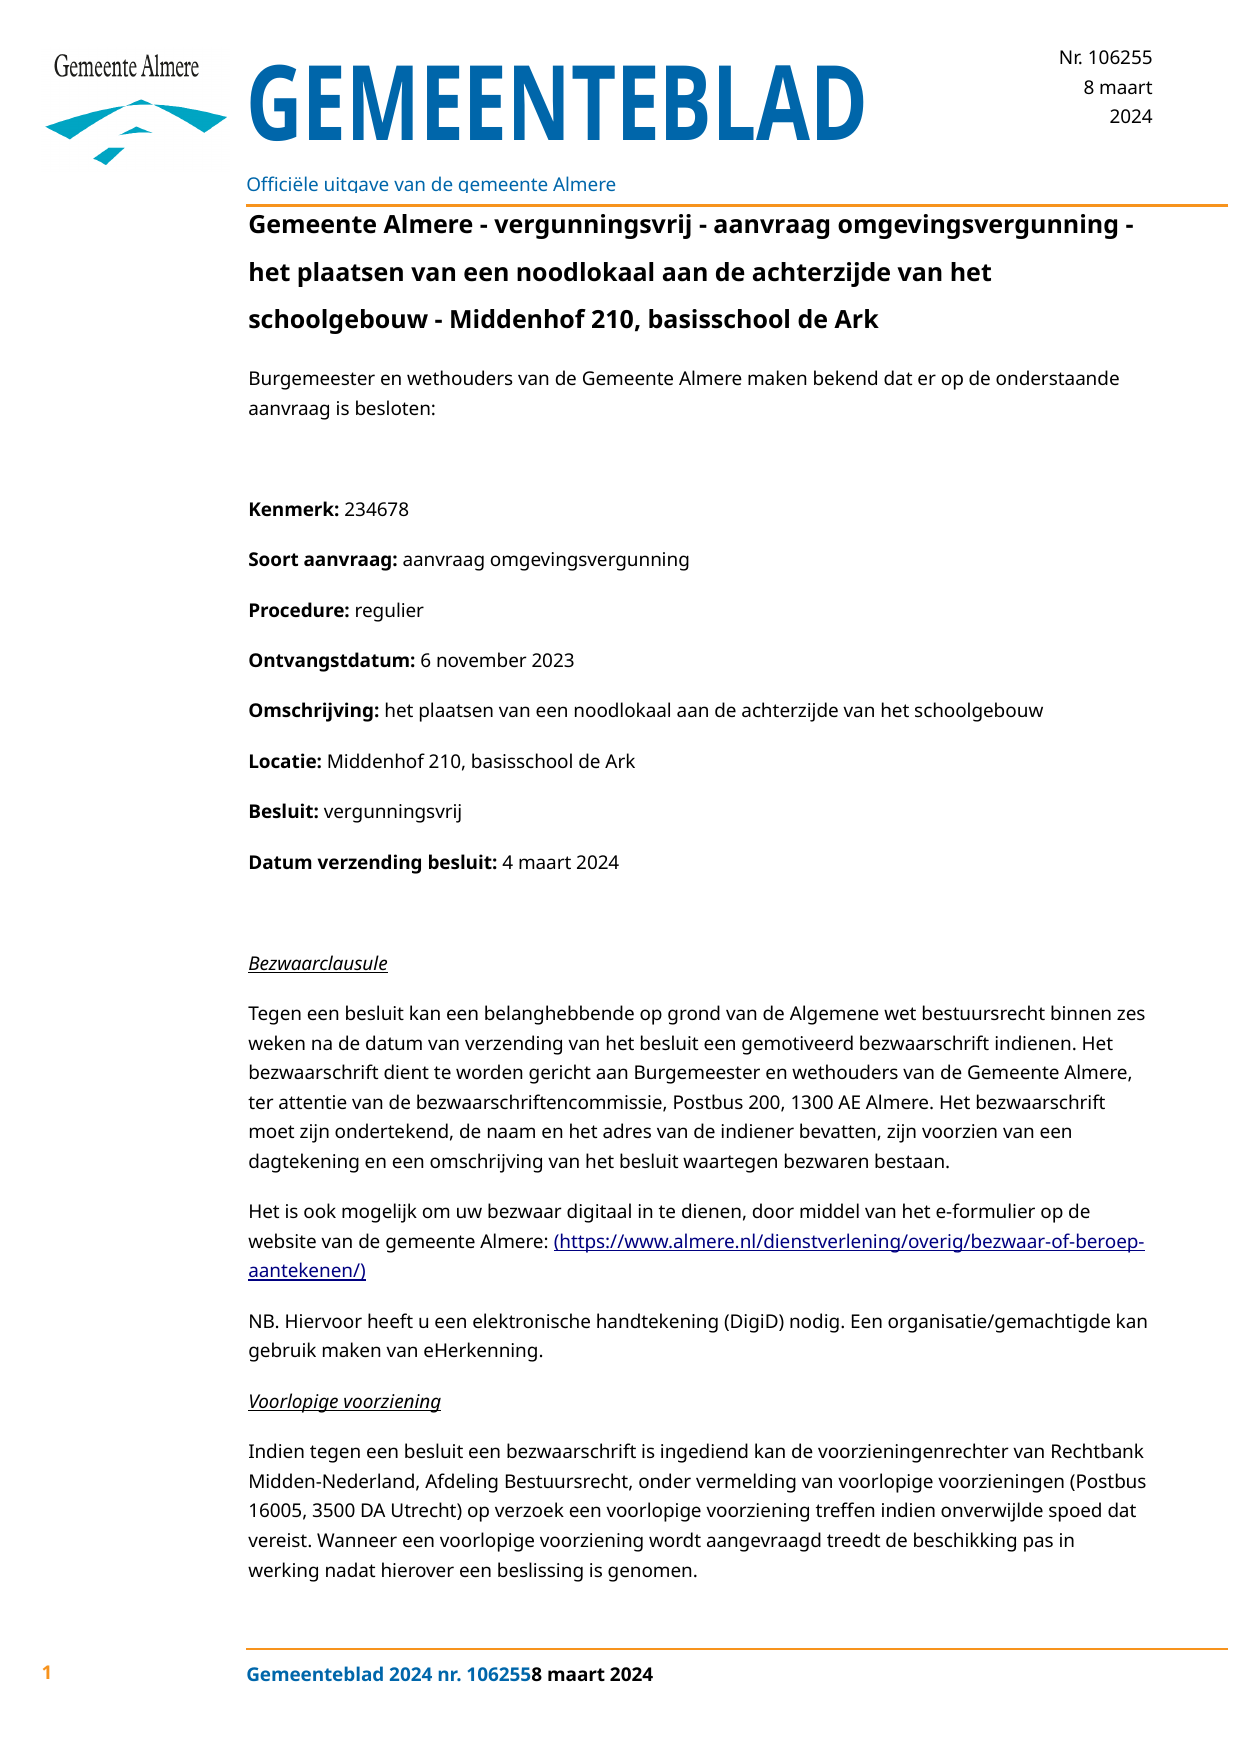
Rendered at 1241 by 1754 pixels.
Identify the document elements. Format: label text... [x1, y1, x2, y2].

text NB. Hiervoor heeft u een elektronische handtekening (DigiD) nodig. Een organisatie/gemachtigde kan gebruik maken van eHerkenning. [248, 1308, 1152, 1363]
text Burgemeester en wethouders van de Gemeente Almere maken bekend dat er op de onderstaande aanvraag is besloten: [248, 366, 1152, 421]
text Indien tegen een besluit een bezwaarschrift is ingediend kan de voorzieningenrechter van Rechtbank Midden-Nederland, Afdeling Bestuursrecht, onder vermelding van voorlopige voorzieningen (Postbus 16005, 3500 DA Utrecht) op verzoek een voorlopige voorziening treffen indien onverwijlde spoed dat vereist. Wanneer een voorlopige voorziening wordt aangevraagd treedt de beschikking pas in werking nadat hierover een beslissing is genomen. [248, 1438, 1152, 1582]
text Voorlopige voorziening [248, 1388, 1152, 1414]
text Soort aanvraag: aanvraag omgevingsvergunning [248, 546, 1152, 572]
text Het is ook mogelijk om uw bezwaar digitaal in te dienen, door middel van het e-formulier op de website van de gemeente Almere: (https://www.almere.nl/dienstverlening/overig/bezwaar-of-beroep-aantekenen/) [248, 1198, 1152, 1283]
text Tegen een besluit kan een belanghebbende op grond van de Algemene wet bestuursrecht binnen zes weken na de datum van verzending van het besluit een gemotiveerd bezwaarschrift indienen. Het bezwaarschrift dient te worden gericht aan Burgemeester en wethouders van de Gemeente Almere, ter attentie van de bezwaarschriftencommissie, Postbus 200, 1300 AE Almere. Het bezwaarschrift moet zijn ondertekend, de naam en het adres van de indiener bevatten, zijn voorzien van een dagtekening en een omschrijving van het besluit waartegen bezwaren bestaan. [248, 1000, 1152, 1174]
text Omschrijving: het plaatsen van een noodlokaal aan de achterzijde van het schoolgebouw [248, 698, 1152, 723]
text Besluit: vergunningsvrij [248, 798, 1152, 824]
picture [41, 47, 231, 172]
text Kenmerk: 234678 [248, 496, 1152, 522]
text Procedure: regulier [248, 597, 1152, 622]
text Locatie: Middenhof 210, basisschool de Ark [248, 748, 1152, 774]
text Datum verzending besluit: 4 maart 2024 [248, 849, 1152, 874]
text Ontvangstdatum: 6 november 2023 [248, 647, 1152, 673]
text Bezwaarclausule [248, 950, 1152, 975]
text Gemeente Almere - vergunningsvrij - aanvraag omgevingsvergunning - het plaatsen van een noodlokaal aan de achterzijde van het schoolgebouw - Middenhof 210, basisschool de Ark [248, 207, 1152, 336]
